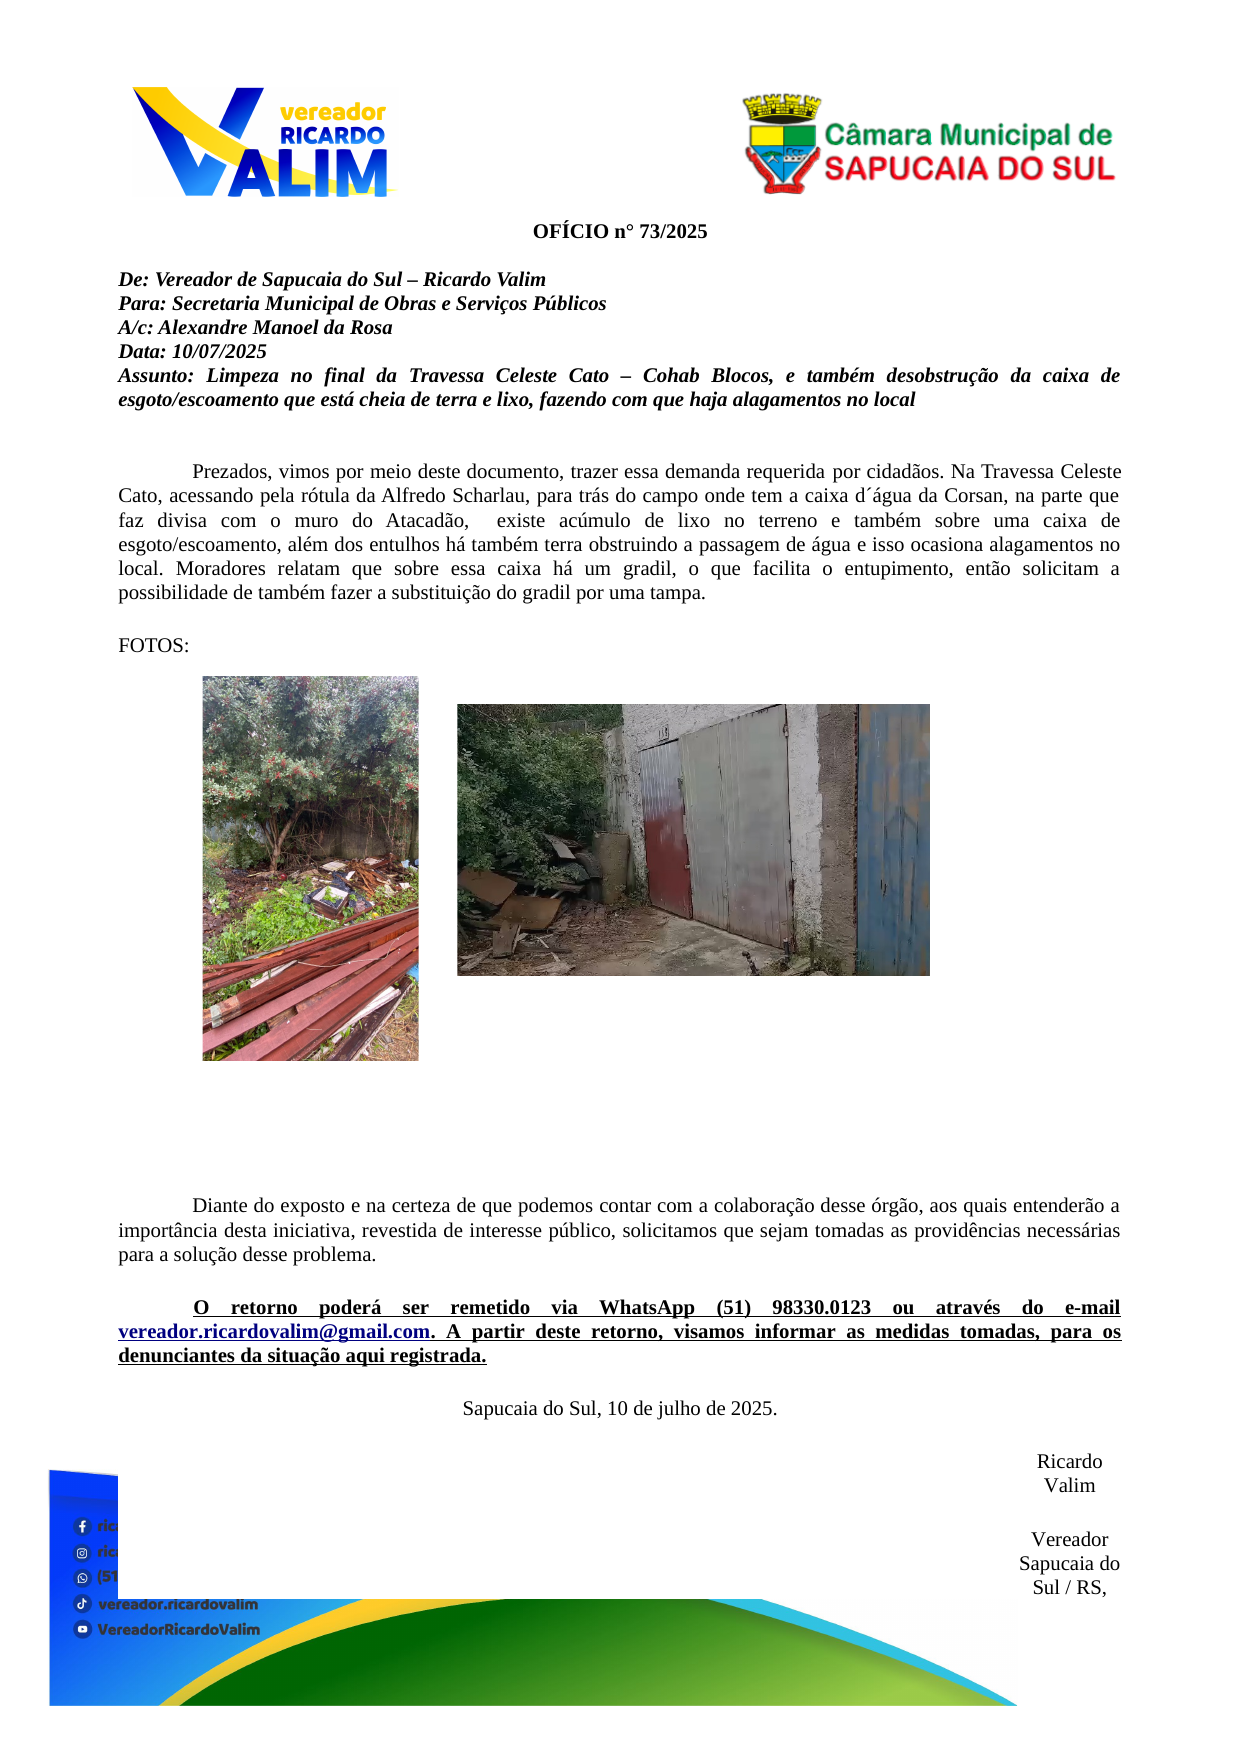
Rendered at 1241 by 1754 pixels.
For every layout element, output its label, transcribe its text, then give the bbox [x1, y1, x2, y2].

text O retorno poderá ser remetido via WhatsApp (51) 98330.0123 ou através do e-mail vereador.ricardovalim@gmail.com. A partir deste retorno, visamos informar as medidas tomadas, para os [118, 1295, 1122, 1340]
picture [202, 676, 419, 1061]
picture [132, 87, 399, 197]
text Data: 10/07/2025 [118, 339, 1122, 363]
text Assunto: Limpeza no final da Travessa Celeste Cato – Cohab Blocos, e também desobstrução da caixa de esgoto/escoamento que está cheia de terra e lixo, fazendo com que haja alagamentos no local [118, 363, 1122, 411]
text Ricardo Valim [118, 1449, 1122, 1497]
text OFÍCIO n° 73/2025 [118, 219, 1122, 243]
text Vereador Sapucaia do Sul / RS, [118, 1527, 1122, 1599]
text FOTOS: [118, 632, 1122, 657]
text De: Vereador de Sapucaia do Sul – Ricardo Valim [118, 267, 1122, 291]
picture [457, 704, 930, 976]
picture [734, 86, 1127, 196]
text denunciantes da situação aqui registrada. [118, 1341, 1122, 1367]
text Para: Secretaria Municipal de Obras e Serviços Públicos [118, 291, 1122, 315]
text Diante do exposto e na certeza de que podemos contar com a colaboração desse órgão, aos quais entenderão a importância desta iniciativa, revestida de interesse público, solicitamos que sejam tomadas as providências necessárias para a solução desse problema. [118, 1193, 1122, 1266]
text Prezados, vimos por meio deste documento, trazer essa demanda requerida por cidadãos. Na Travessa Celeste Cato, acessando pela rótula da Alfredo Scharlau, para trás do campo onde tem a caixa d´água da Corsan, na parte que faz divisa com o muro do Atacadão, existe acúmulo de lixo no terreno e também sobre uma caixa de esgoto/escoamento, além dos entulhos há também terra obstruindo a passagem de água e isso ocasiona alagamentos no local. Moradores relatam que sobre essa caixa há um gradil, o que facilita o entupimento, então solicitam a possibilidade de também fazer a substituição do gradil por uma tampa. [118, 459, 1122, 604]
text A/c: Alexandre Manoel da Rosa [118, 315, 1122, 339]
text Sapucaia do Sul, 10 de julho de 2025. [118, 1396, 1122, 1420]
picture [47, 1469, 1018, 1706]
